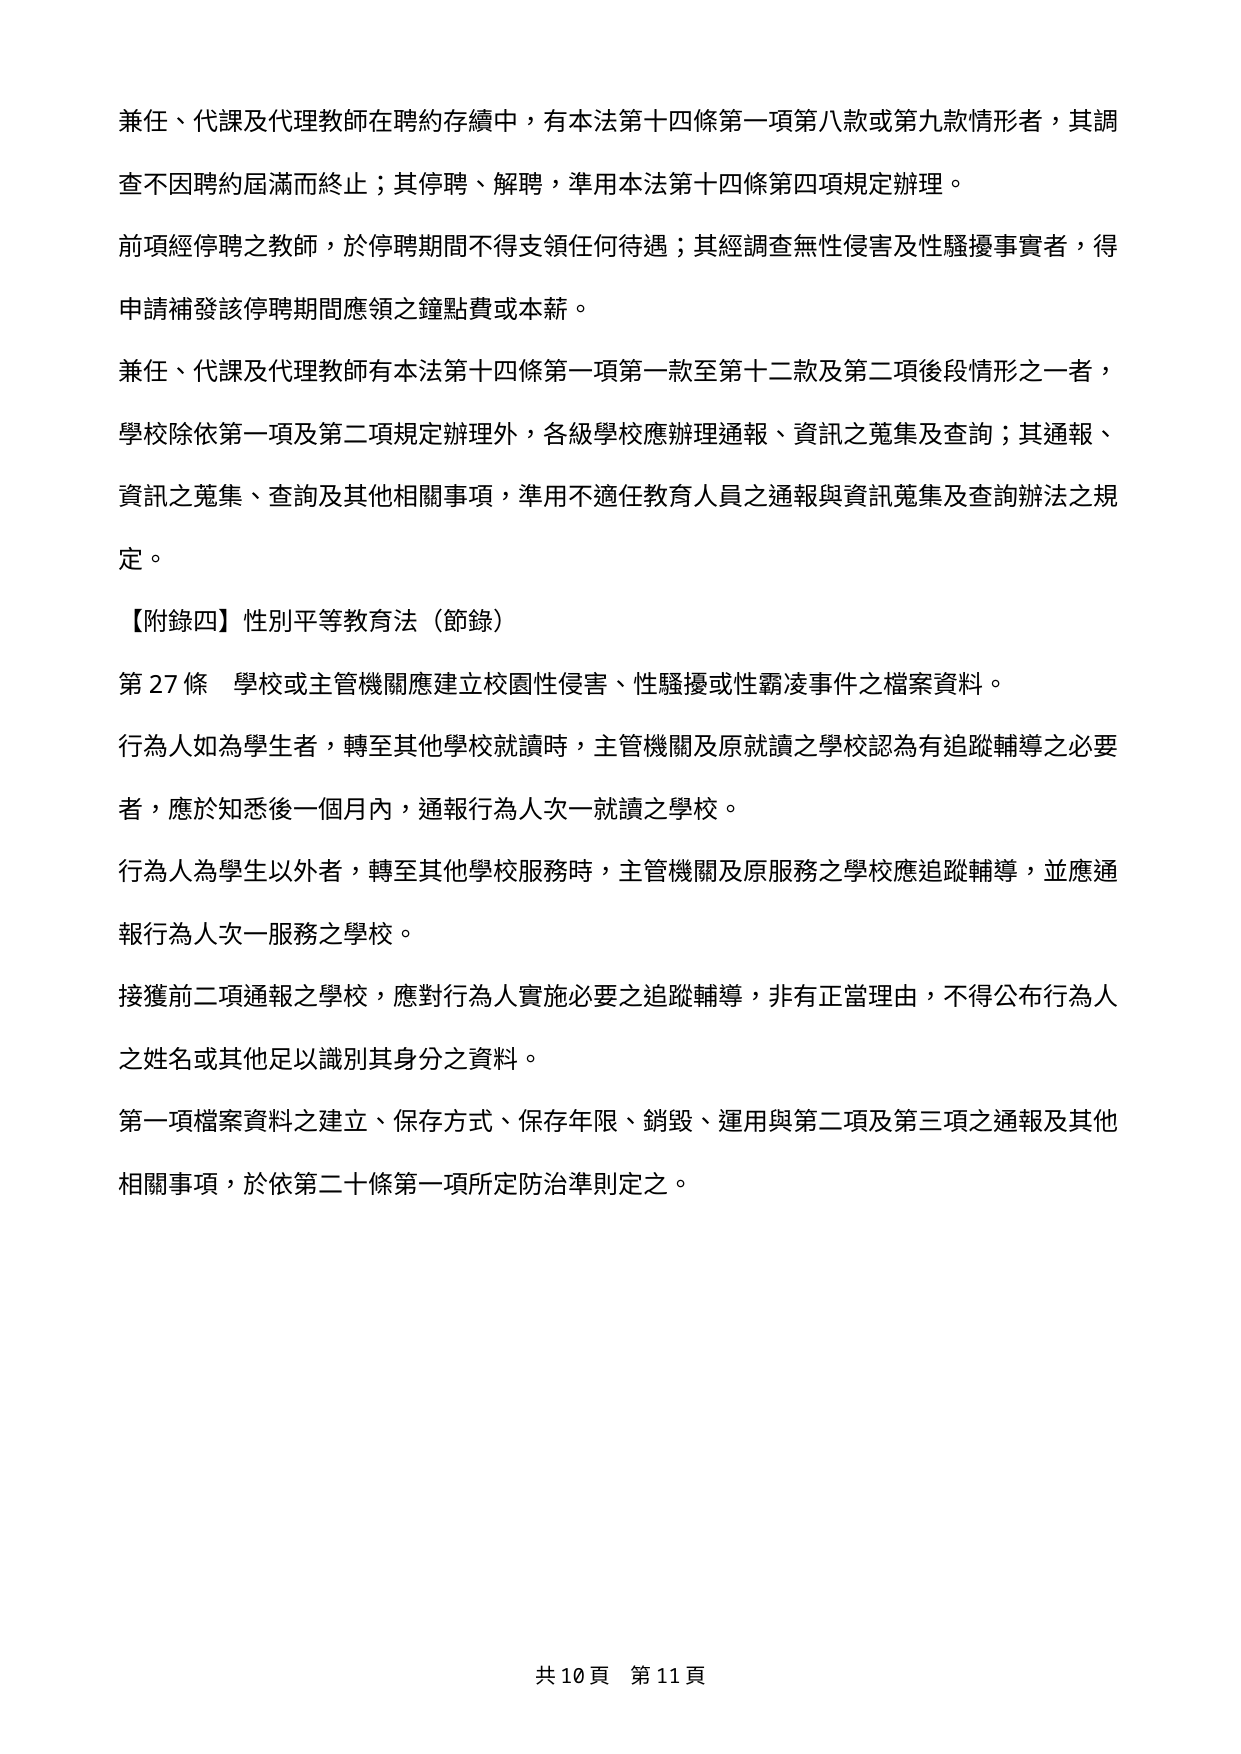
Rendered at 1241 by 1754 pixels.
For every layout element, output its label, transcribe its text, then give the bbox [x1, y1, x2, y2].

text 第一項檔案資料之建立、保存方式、保存年限、銷毀、運用與第二項及第三項之通報及其他相關事項，於依第二十條第一項所定防治準則定之。 [118, 1078, 1122, 1203]
text 接獲前二項通報之學校，應對行為人實施必要之追蹤輔導，非有正當理由，不得公布行為人之姓名或其他足以識別其身分之資料。 [118, 953, 1122, 1078]
text 兼任、代課及代理教師有本法第十四條第一項第一款至第十二款及第二項後段情形之一者，學校除依第一項及第二項規定辦理外，各級學校應辦理通報、資訊之蒐集及查詢；其通報、資訊之蒐集、查詢及其他相關事項，準用不適任教育人員之通報與資訊蒐集及查詢辦法之規定。 [118, 328, 1122, 578]
text 行為人為學生以外者，轉至其他學校服務時，主管機關及原服務之學校應追蹤輔導，並應通報行為人次一服務之學校。 [118, 828, 1122, 953]
text 【附錄四】性別平等教育法（節錄） [118, 578, 1122, 641]
text 第27條 學校或主管機關應建立校園性侵害、性騷擾或性霸凌事件之檔案資料。 [118, 641, 1122, 703]
text 前項經停聘之教師，於停聘期間不得支領任何待遇；其經調查無性侵害及性騷擾事實者，得申請補發該停聘期間應領之鐘點費或本薪。 [118, 203, 1122, 328]
text 兼任、代課及代理教師在聘約存續中，有本法第十四條第一項第八款或第九款情形者，其調查不因聘約屆滿而終止；其停聘、解聘，準用本法第十四條第四項規定辦理。 [118, 78, 1122, 203]
text 行為人如為學生者，轉至其他學校就讀時，主管機關及原就讀之學校認為有追蹤輔導之必要者，應於知悉後一個月內，通報行為人次一就讀之學校。 [118, 703, 1122, 828]
